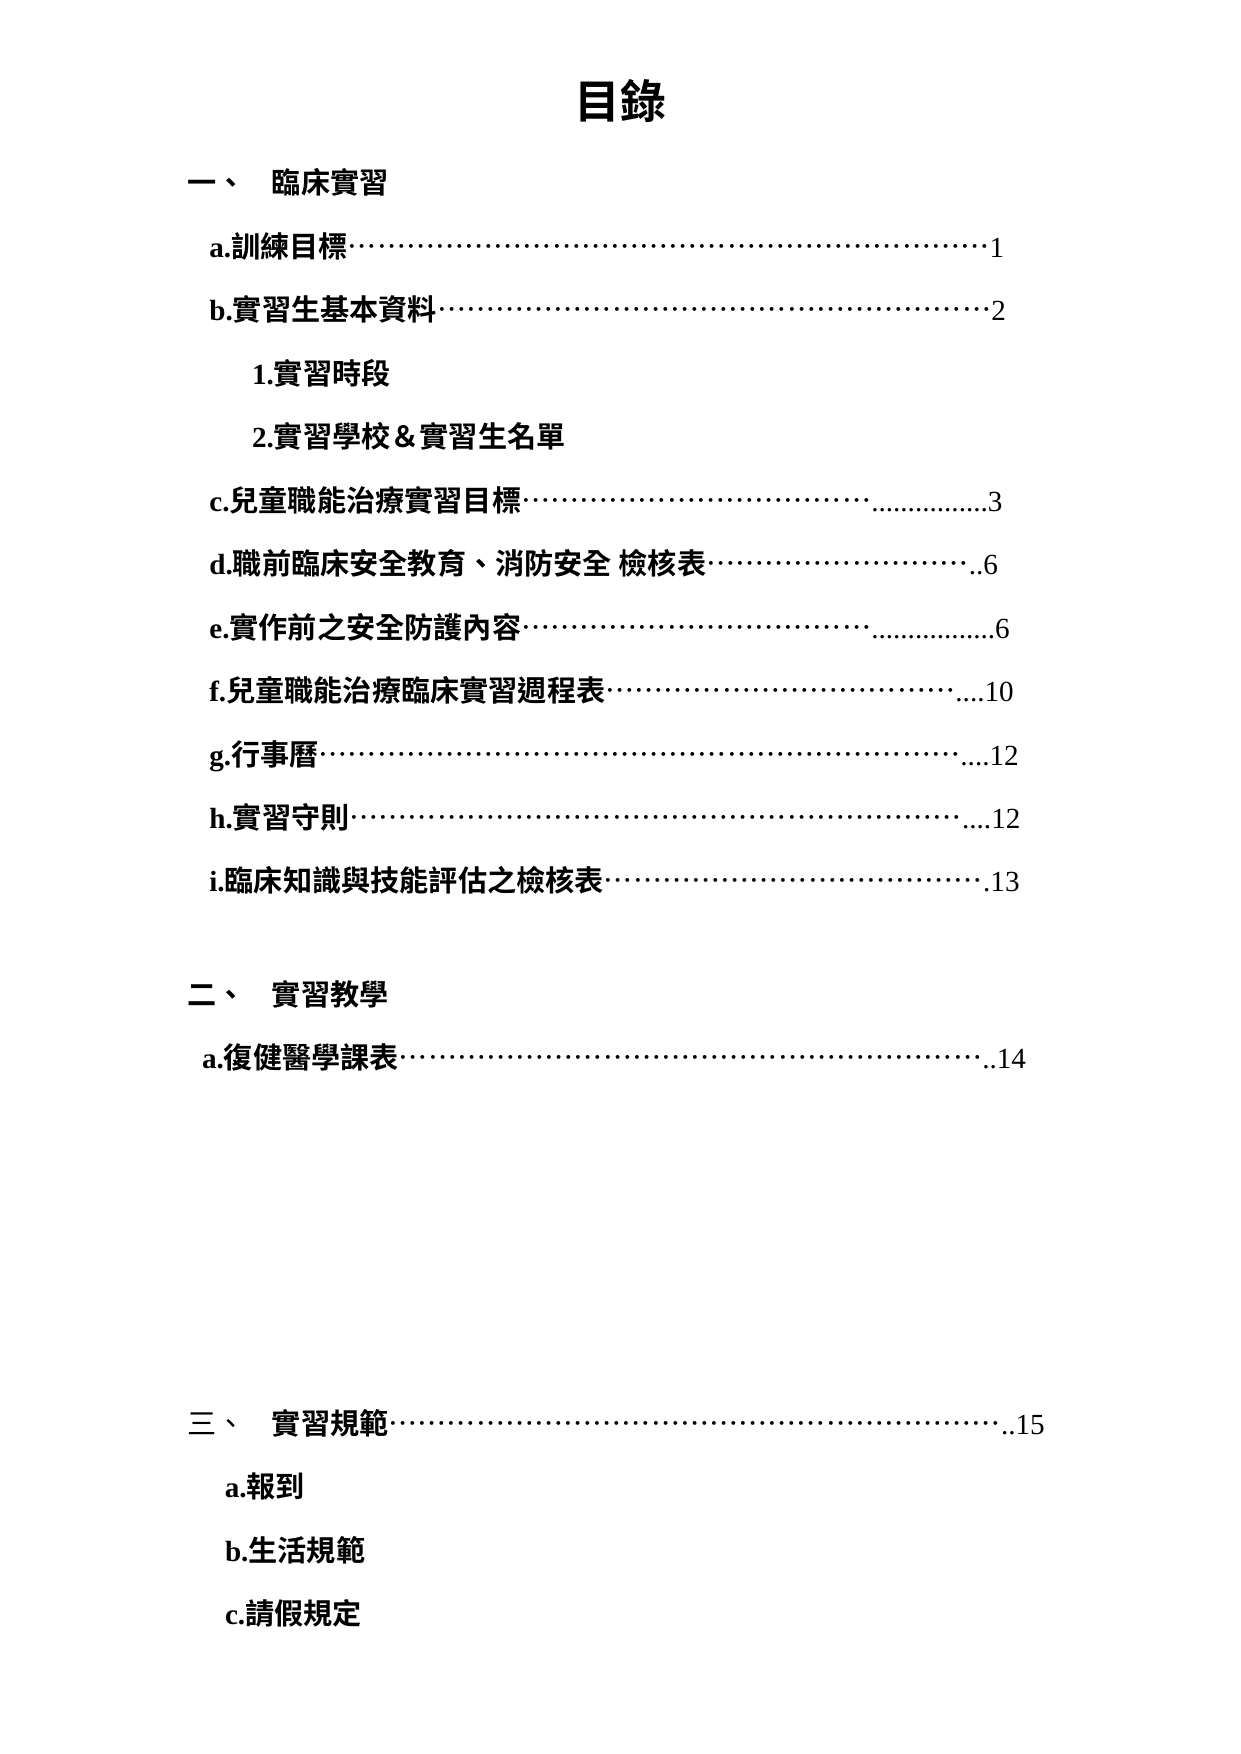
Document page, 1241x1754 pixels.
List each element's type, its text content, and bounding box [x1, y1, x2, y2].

text 目錄 [187, 65, 1053, 131]
text c.兒童職能治療實習目標………………………………................3 [187, 477, 1053, 519]
text h.實習守則………………………………………………………....12 [187, 794, 1053, 837]
text g.行事曆…………………………………………………………....12 [187, 731, 1053, 773]
text a.訓練目標…………………………………………………………1 [187, 223, 1053, 266]
text 2.實習學校＆實習生名單 [187, 414, 1053, 456]
text b.生活規範 [187, 1527, 1053, 1569]
list 臨床實習 [187, 160, 1053, 202]
text b.實習生基本資料…………………………………………………2 [187, 287, 1053, 329]
text a.報到 [187, 1464, 1053, 1506]
text f.兒童職能治療臨床實習週程表………………………………....10 [187, 668, 1053, 710]
text d.職前臨床安全教育、消防安全 檢核表………………………..6 [187, 541, 1053, 583]
text c.請假規定 [187, 1591, 1053, 1633]
text a.復健醫學課表……………………………………………………..14 [187, 1035, 1053, 1077]
text 1.實習時段 [187, 350, 1053, 393]
text i.臨床知識與技能評估之檢核表………………………………….13 [187, 858, 1053, 900]
text e.實作前之安全防護內容……………………………….................6 [187, 604, 1053, 646]
list 實習教學 [187, 972, 1053, 1014]
list 實習規範………………………………………………………..15 [187, 1400, 1053, 1443]
